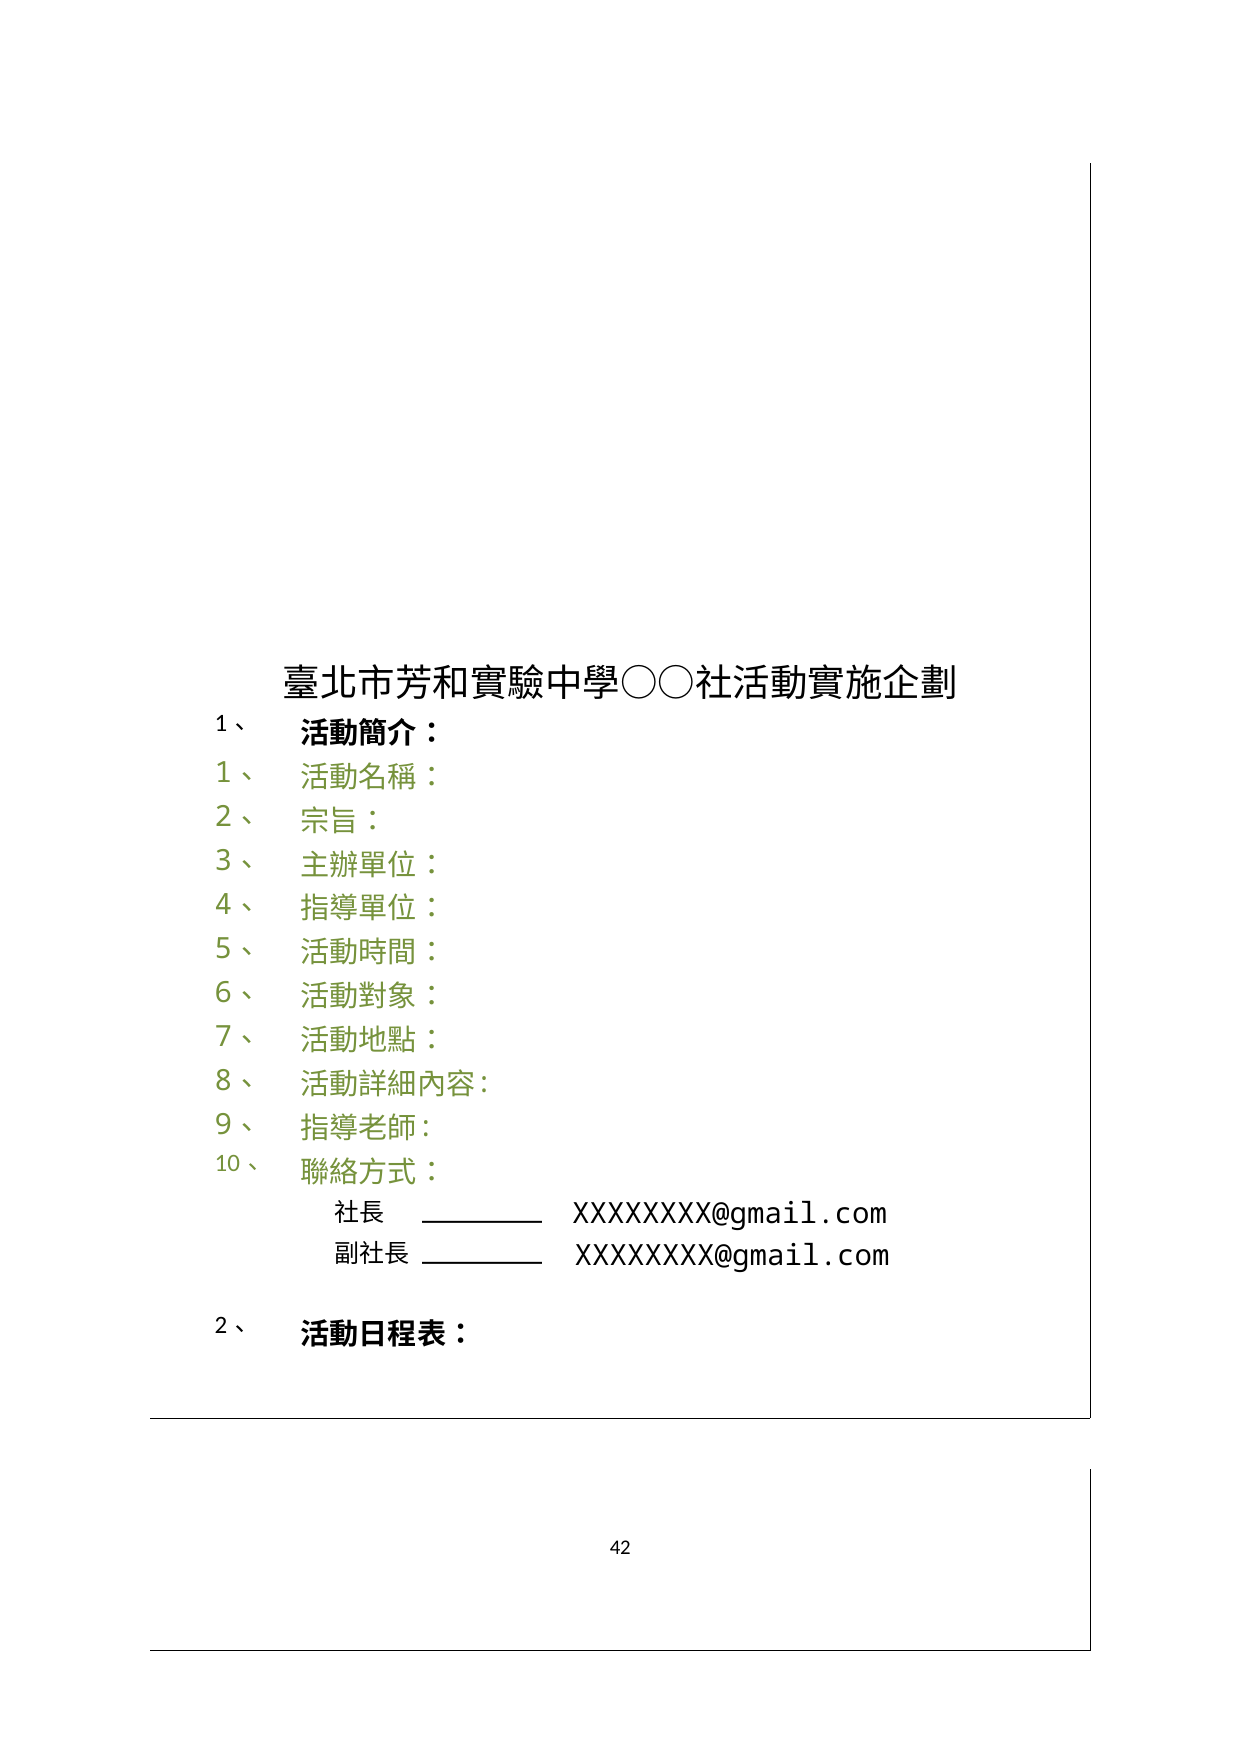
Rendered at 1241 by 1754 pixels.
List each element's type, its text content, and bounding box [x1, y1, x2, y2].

list 活動名稱： [150, 752, 1090, 796]
list 宗旨： [150, 796, 1090, 839]
subtitle 社長 ________ XXXXXXXX@gmail.com [150, 1191, 1090, 1232]
list 活動時間： [150, 927, 1090, 971]
list 主辦單位： [150, 839, 1090, 883]
list 活動日程表： [150, 1309, 1090, 1418]
list 指導老師: [150, 1103, 1090, 1147]
subtitle 臺北市芳和實驗中學○○社活動實施企劃 [150, 651, 1090, 708]
list 活動對象： [150, 971, 1090, 1015]
subtitle 副社長 ________ XXXXXXXX@gmail.com [150, 1232, 1090, 1274]
list 活動地點： [150, 1015, 1090, 1059]
list 活動詳細內容: [150, 1059, 1090, 1103]
list 活動簡介： [150, 708, 1090, 752]
list 聯絡方式： [150, 1147, 1090, 1191]
list 指導單位： [150, 883, 1090, 927]
